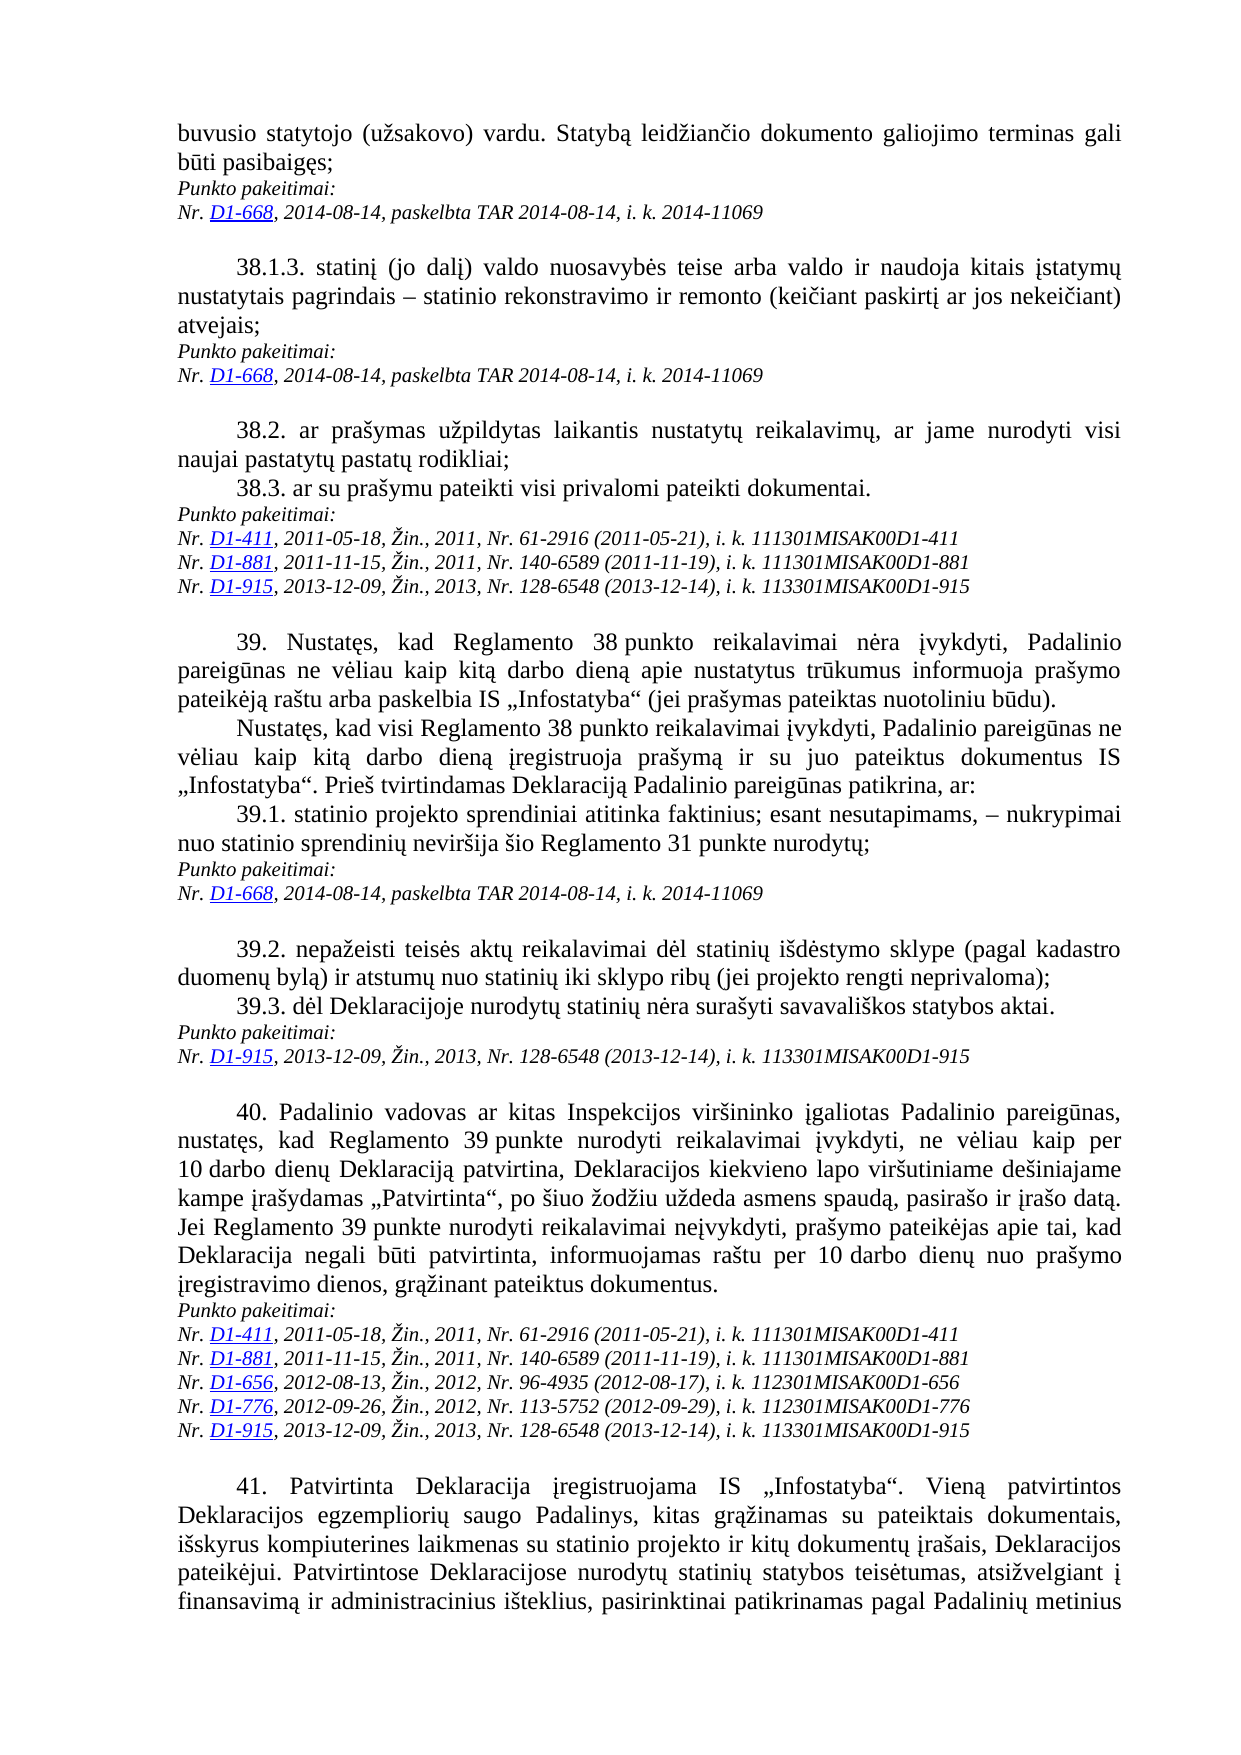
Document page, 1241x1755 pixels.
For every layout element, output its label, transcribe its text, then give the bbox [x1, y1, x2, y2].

text Nr. D1-668, 2014-08-14, paskelbta TAR 2014-08-14, i. k. 2014-11069 [177, 881, 1122, 905]
text Punkto pakeitimai: [177, 857, 1122, 881]
text 39. Nustatęs, kad Reglamento 38 punkto reikalavimai nėra įvykdyti, Padalinio pareigūnas ne vėliau kaip kitą darbo dieną apie nustatytus trūkumus informuoja prašymo pateikėją raštu arba paskelbia IS „Infostatyba“ (jei prašymas pateiktas nuotoliniu būdu). [177, 627, 1122, 713]
text Nr. D1-776, 2012-09-26, Žin., 2012, Nr. 113-5752 (2012-09-29), i. k. 112301MISAK00D1-776 [177, 1394, 1122, 1418]
text 39.2. nepažeisti teisės aktų reikalavimai dėl statinių išdėstymo sklype (pagal kadastro duomenų bylą) ir atstumų nuo statinių iki sklypo ribų (jei projekto rengti neprivaloma); [177, 934, 1122, 991]
text Punkto pakeitimai: [177, 1298, 1122, 1322]
text Nr. D1-411, 2011-05-18, Žin., 2011, Nr. 61-2916 (2011-05-21), i. k. 111301MISAK00D1-411 [177, 526, 1122, 550]
text Punkto pakeitimai: [177, 176, 1122, 200]
text Punkto pakeitimai: [177, 502, 1122, 526]
text Nr. D1-656, 2012-08-13, Žin., 2012, Nr. 96-4935 (2012-08-17), i. k. 112301MISAK00D1-656 [177, 1370, 1122, 1394]
text 38.1.3. statinį (jo dalį) valdo nuosavybės teise arba valdo ir naudoja kitais įstatymų nustatytais pagrindais – statinio rekonstravimo ir remonto (keičiant paskirtį ar jos nekeičiant) atvejais; [177, 252, 1122, 339]
text Nr. D1-881, 2011-11-15, Žin., 2011, Nr. 140-6589 (2011-11-19), i. k. 111301MISAK00D1-881 [177, 550, 1122, 574]
text Nr. D1-915, 2013-12-09, Žin., 2013, Nr. 128-6548 (2013-12-14), i. k. 113301MISAK00D1-915 [177, 1044, 1122, 1068]
text 41. Patvirtinta Deklaracija įregistruojama IS „Infostatyba“. Vieną patvirtintos Deklaracijos egzempliorių saugo Padalinys, kitas grąžinamas su pateiktais dokumentais, išskyrus kompiuterines laikmenas su statinio projekto ir kitų dokumentų įrašais, Deklaracijos pateikėjui. Patvirtintose Deklaracijose nurodytų statinių statybos teisėtumas, atsižvelgiant į finansavimą ir administracinius išteklius, pasirinktinai patikrinamas pagal Padalinių metinius [177, 1471, 1122, 1615]
text 38.3. ar su prašymu pateikti visi privalomi pateikti dokumentai. [177, 473, 1122, 502]
text Nr. D1-668, 2014-08-14, paskelbta TAR 2014-08-14, i. k. 2014-11069 [177, 200, 1122, 224]
text 38.2. ar prašymas užpildytas laikantis nustatytų reikalavimų, ar jame nurodyti visi naujai pastatytų pastatų rodikliai; [177, 416, 1122, 473]
text 40. Padalinio vadovas ar kitas Inspekcijos viršininko įgaliotas Padalinio pareigūnas, nustatęs, kad Reglamento 39 punkte nurodyti reikalavimai įvykdyti, ne vėliau kaip per 10 darbo dienų Deklaraciją patvirtina, Deklaracijos kiekvieno lapo viršutiniame dešiniajame kampe įrašydamas „Patvirtinta“, po šiuo žodžiu uždeda asmens spaudą, pasirašo ir įrašo datą. Jei Reglamento 39 punkte nurodyti reikalavimai neįvykdyti, prašymo pateikėjas apie tai, kad Deklaracija negali būti patvirtinta, informuojamas raštu per 10 darbo dienų nuo prašymo įregistravimo dienos, grąžinant pateiktus dokumentus. [177, 1097, 1122, 1298]
text buvusio statytojo (užsakovo) vardu. Statybą leidžiančio dokumento galiojimo terminas gali būti pasibaigęs; [177, 118, 1122, 176]
text Nr. D1-915, 2013-12-09, Žin., 2013, Nr. 128-6548 (2013-12-14), i. k. 113301MISAK00D1-915 [177, 1418, 1122, 1442]
text 39.3. dėl Deklaracijoje nurodytų statinių nėra surašyti savavališkos statybos aktai. [177, 991, 1122, 1020]
text Nr. D1-668, 2014-08-14, paskelbta TAR 2014-08-14, i. k. 2014-11069 [177, 363, 1122, 387]
text Punkto pakeitimai: [177, 1020, 1122, 1044]
text Punkto pakeitimai: [177, 339, 1122, 363]
text 39.1. statinio projekto sprendiniai atitinka faktinius; esant nesutapimams, – nukrypimai nuo statinio sprendinių neviršija šio Reglamento 31 punkte nurodytų; [177, 799, 1122, 857]
text Nr. D1-411, 2011-05-18, Žin., 2011, Nr. 61-2916 (2011-05-21), i. k. 111301MISAK00D1-411 [177, 1322, 1122, 1346]
text Nustatęs, kad visi Reglamento 38 punkto reikalavimai įvykdyti, Padalinio pareigūnas ne vėliau kaip kitą darbo dieną įregistruoja prašymą ir su juo pateiktus dokumentus IS „Infostatyba“. Prieš tvirtindamas Deklaraciją Padalinio pareigūnas patikrina, ar: [177, 713, 1122, 799]
text Nr. D1-881, 2011-11-15, Žin., 2011, Nr. 140-6589 (2011-11-19), i. k. 111301MISAK00D1-881 [177, 1346, 1122, 1370]
text Nr. D1-915, 2013-12-09, Žin., 2013, Nr. 128-6548 (2013-12-14), i. k. 113301MISAK00D1-915 [177, 574, 1122, 598]
